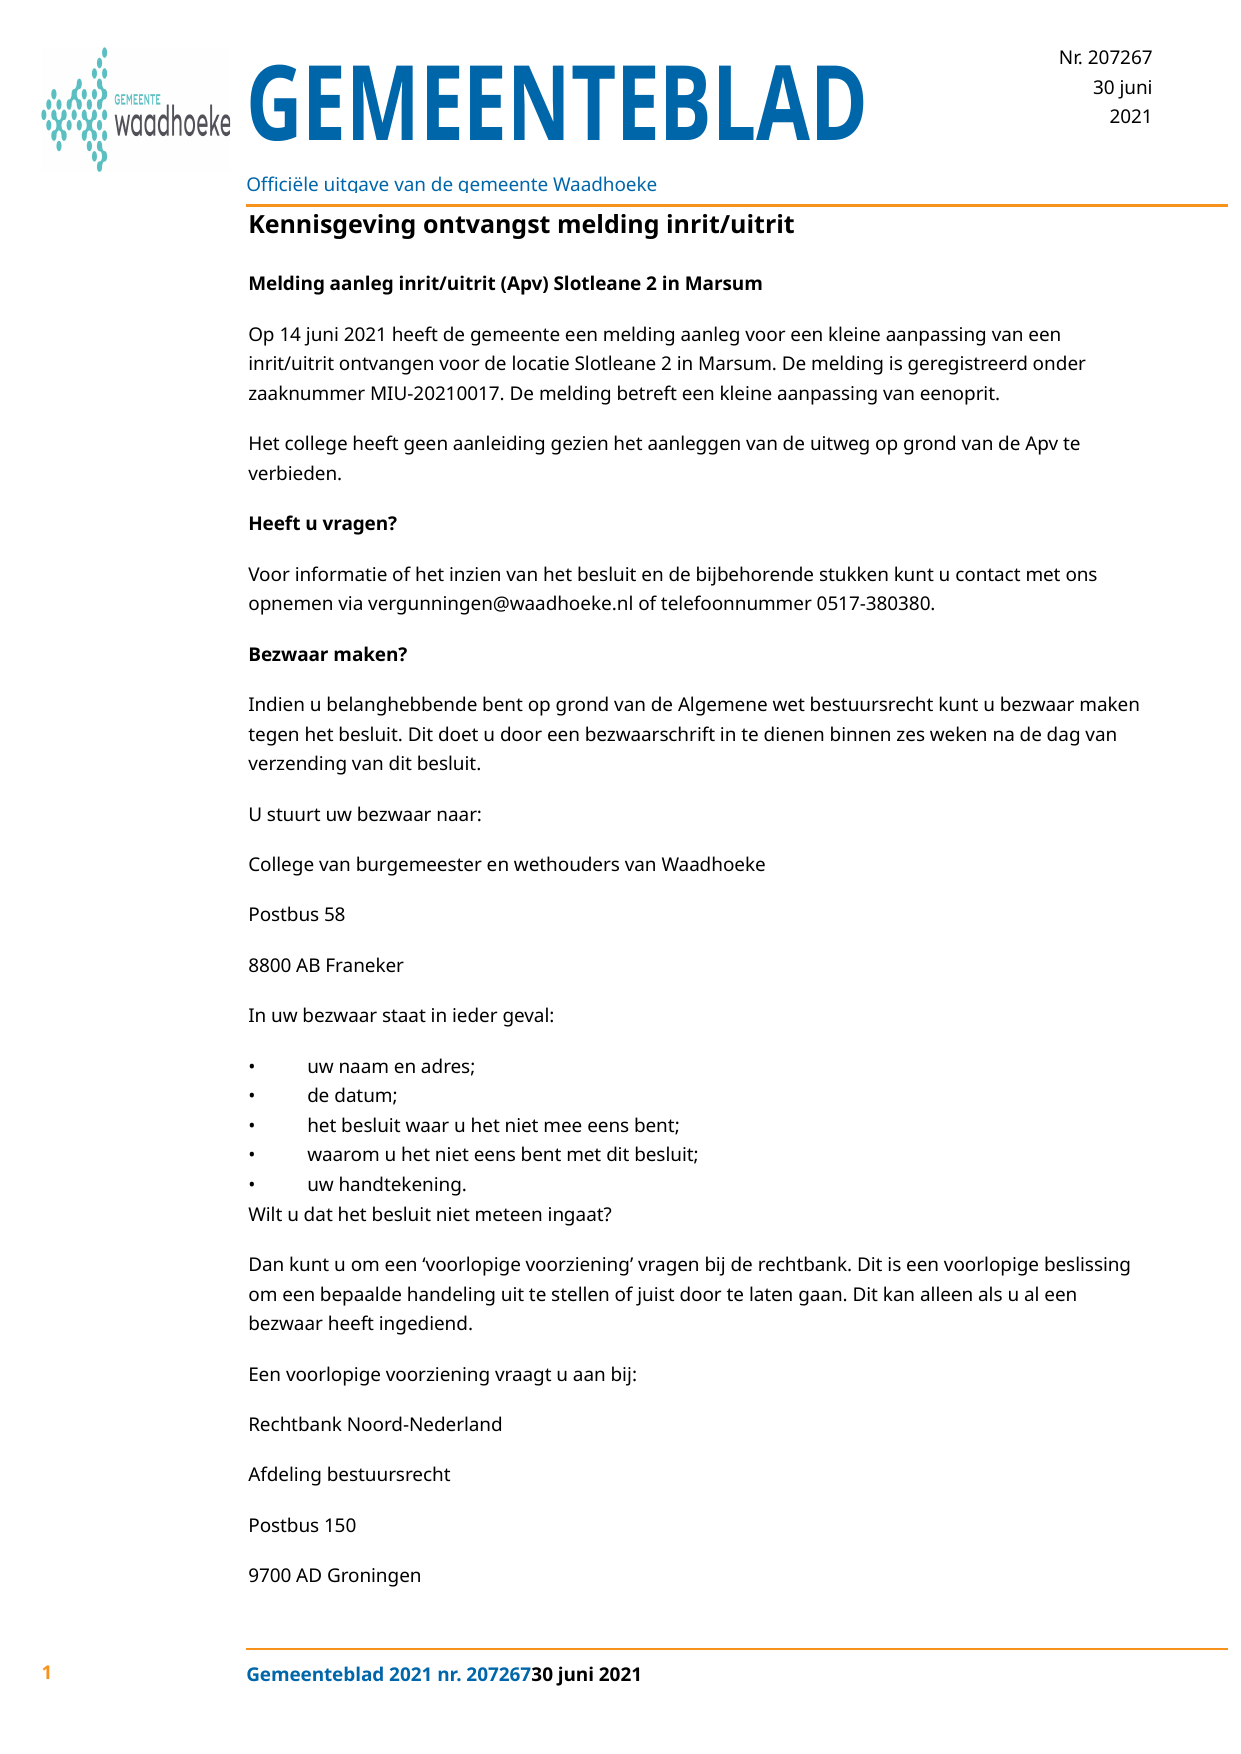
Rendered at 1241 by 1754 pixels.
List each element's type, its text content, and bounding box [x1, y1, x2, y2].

text Indien u belanghebbende bent op grond van de Algemene wet bestuursrecht kunt u bezwaar maken tegen het besluit. Dit doet u door een bezwaarschrift in te dienen binnen zes weken na de dag van verzending van dit besluit. [248, 691, 1152, 776]
text Kennisgeving ontvangst melding inrit/uitrit [248, 207, 1152, 241]
text Op 14 juni 2021 heeft de gemeente een melding aanleg voor een kleine aanpassing van een inrit/uitrit ontvangen voor de locatie Slotleane 2 in Marsum. De melding is geregistreerd onder zaaknummer MIU-20210017. De melding betreft een kleine aanpassing van eenoprit. [248, 321, 1152, 406]
list waarom u het niet eens bent met dit besluit; [248, 1142, 1152, 1167]
list uw handtekening. [248, 1171, 1152, 1197]
text Melding aanleg inrit/uitrit (Apv) Slotleane 2 in Marsum [248, 270, 1152, 296]
list de datum; [248, 1082, 1152, 1108]
text Een voorlopige voorziening vraagt u aan bij: [248, 1361, 1152, 1386]
text Voor informatie of het inzien van het besluit en de bijbehorende stukken kunt u contact met ons opnemen via vergunningen@waadhoeke.nl of telefoonnummer 0517-380380. [248, 561, 1152, 616]
list het besluit waar u het niet mee eens bent; [248, 1112, 1152, 1138]
text Postbus 150 [248, 1512, 1152, 1538]
text Dan kunt u om een ‘voorlopige voorziening’ vragen bij de rechtbank. Dit is een voorlopige beslissing om een bepaalde handeling uit te stellen of juist door te laten gaan. Dit kan alleen als u al een bezwaar heeft ingediend. [248, 1251, 1152, 1336]
text Wilt u dat het besluit niet meteen ingaat? [248, 1201, 1152, 1226]
text Rechtbank Noord-Nederland [248, 1411, 1152, 1437]
picture [41, 47, 231, 172]
text Postbus 58 [248, 902, 1152, 927]
text Bezwaar maken? [248, 641, 1152, 666]
text 9700 AD Groningen [248, 1562, 1152, 1588]
text College van burgemeester en wethouders van Waadhoeke [248, 851, 1152, 877]
text In uw bezwaar staat in ieder geval: [248, 1002, 1152, 1028]
text Heeft u vragen? [248, 510, 1152, 536]
text Afdeling bestuursrecht [248, 1462, 1152, 1487]
text Het college heeft geen aanleiding gezien het aanleggen van de uitweg op grond van de Apv te verbieden. [248, 430, 1152, 486]
text U stuurt uw bezwaar naar: [248, 801, 1152, 826]
text 8800 AB Franeker [248, 952, 1152, 978]
list uw naam en adres; [248, 1053, 1152, 1078]
